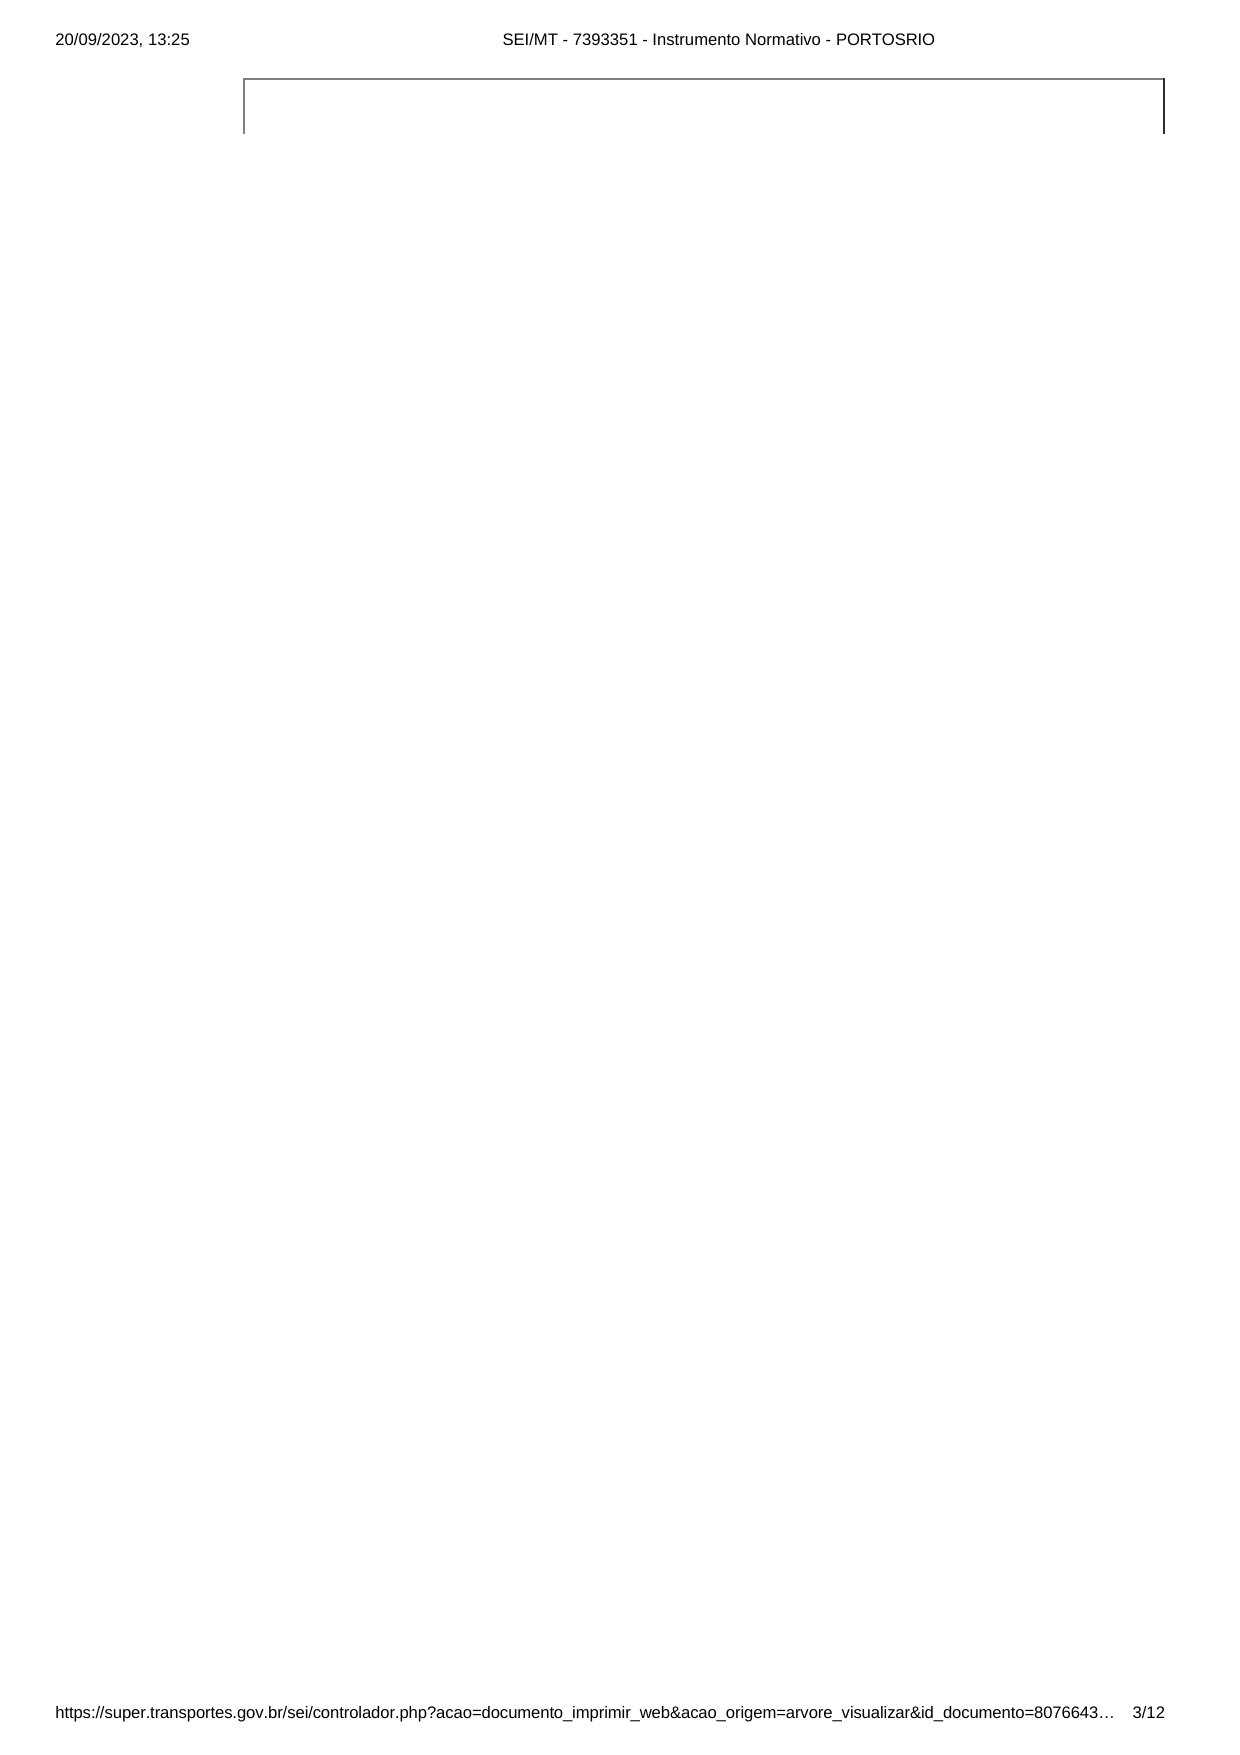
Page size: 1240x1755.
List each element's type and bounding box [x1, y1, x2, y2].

table_cell [245, 80, 1163, 134]
